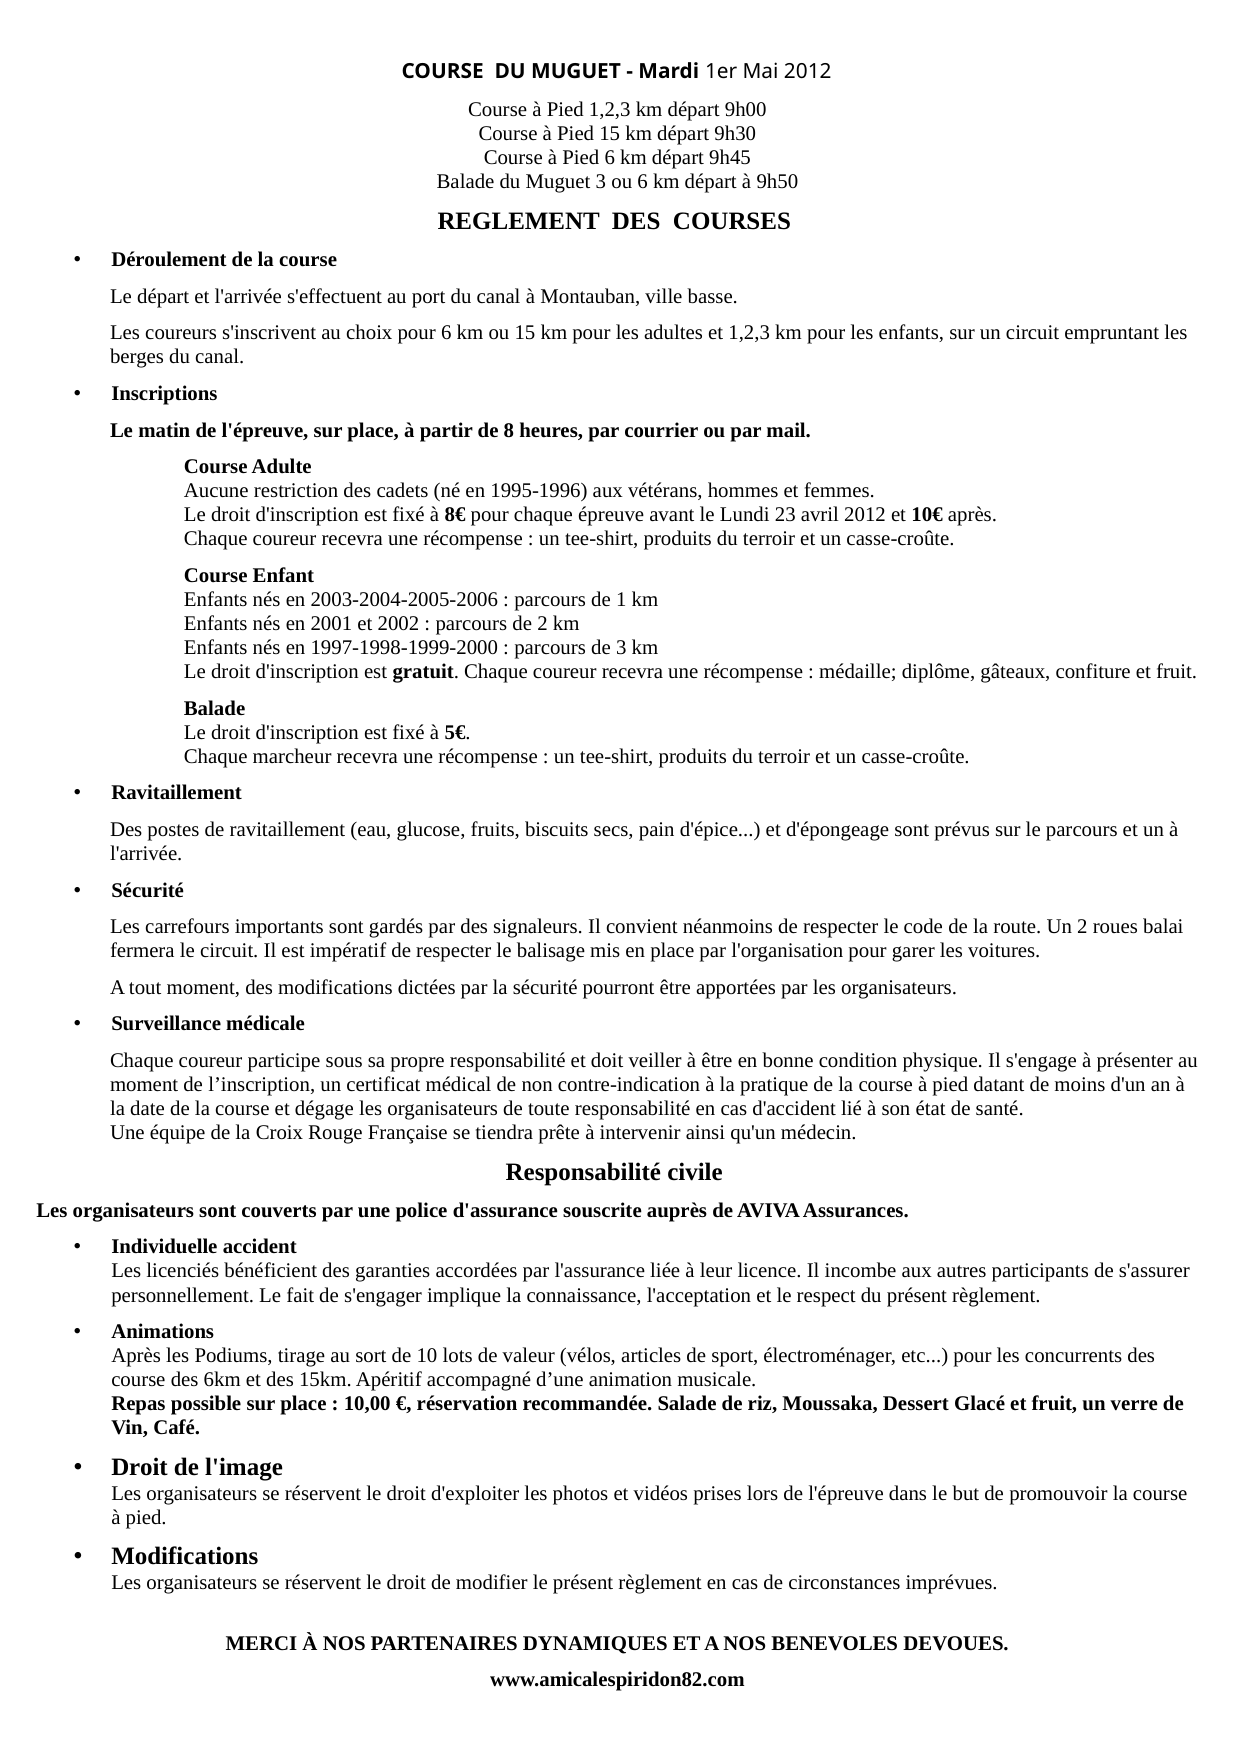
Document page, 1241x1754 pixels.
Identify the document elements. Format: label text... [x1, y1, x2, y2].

text A tout moment, des modifications dictées par la sécurité pourront être apportées par les organisateurs. [110, 975, 1198, 999]
text COURSE DU MUGUET - Mardi 1er Mai 2012 [34, 56, 1198, 85]
list Inscriptions [73, 381, 1198, 405]
text Les coureurs s'inscrivent au choix pour 6 km ou 15 km pour les adultes et 1,2,3 km pour les enfants, sur un circuit empruntant les berges du canal. [110, 320, 1198, 368]
text MERCI À NOS PARTENAIRES DYNAMIQUES ET A NOS BENEVOLES DEVOUES. [36, 1607, 1198, 1655]
text Course à Pied 1,2,3 km départ 9h00 Course à Pied 15 km départ 9h30 Course à Pied 6 km départ 9h45 Balade du Muguet 3 ou 6 km départ à 9h50 [36, 97, 1198, 193]
list Surveillance médicale [73, 1011, 1198, 1035]
text Chaque coureur participe sous sa propre responsabilité et doit veiller à être en bonne condition physique. Il s'engage à présenter au moment de l’inscription, un certificat médical de non contre-indication à la pratique de la course à pied datant de moins d'un an à la date de la course et dégage les organisateurs de toute responsabilité en cas d'accident lié à son état de santé. Une équipe de la Croix Rouge Française se tiendra prête à intervenir ainsi qu'un médecin. [110, 1048, 1198, 1144]
list Ravitaillement [73, 780, 1198, 804]
list Modifications Les organisateurs se réservent le droit de modifier le présent règlement en cas de circonstances imprévues. [73, 1541, 1198, 1594]
text Responsabilité civile [36, 1157, 1198, 1185]
text Le départ et l'arrivée s'effectuent au port du canal à Montauban, ville basse. [110, 284, 1198, 308]
list Individuelle accident Les licenciés bénéficient des garanties accordées par l'assurance liée à leur licence. Il incombe aux autres participants de s'assurer personnellement. Le fait de s'engager implique la connaissance, l'acceptation et le respect du présent règlement. [73, 1234, 1198, 1307]
text www.amicalespiridon82.com [36, 1667, 1198, 1691]
text Les organisateurs sont couverts par une police d'assurance souscrite auprès de AVIVA Assurances. [36, 1198, 1198, 1222]
text Des postes de ravitaillement (eau, glucose, fruits, biscuits secs, pain d'épice...) et d'épongeage sont prévus sur le parcours et un à l'arrivée. [110, 817, 1198, 865]
list Déroulement de la course [73, 247, 1198, 271]
text Les carrefours importants sont gardés par des signaleurs. Il convient néanmoins de respecter le code de la route. Un 2 roues balai fermera le circuit. Il est impératif de respecter le balisage mis en place par l'organisation pour garer les voitures. [110, 914, 1198, 962]
list Droit de l'image Les organisateurs se réservent le droit d'exploiter les photos et vidéos prises lors de l'épreuve dans le but de promouvoir la course à pied. [73, 1452, 1198, 1529]
text Balade Le droit d'inscription est fixé à 5€. Chaque marcheur recevra une récompense : un tee-shirt, produits du terroir et un casse-croûte. [184, 696, 1198, 768]
text Course Enfant Enfants nés en 2003-2004-2005-2006 : parcours de 1 km Enfants nés en 2001 et 2002 : parcours de 2 km Enfants nés en 1997-1998-1999-2000 : parcours de 3 km Le droit d'inscription est gratuit. Chaque coureur recevra une récompense : médaille; diplôme, gâteaux, confiture et fruit. [184, 563, 1198, 683]
text Le matin de l'épreuve, sur place, à partir de 8 heures, par courrier ou par mail. [110, 417, 1198, 442]
text Course Adulte Aucune restriction des cadets (né en 1995-1996) aux vétérans, hommes et femmes. Le droit d'inscription est fixé à 8€ pour chaque épreuve avant le Lundi 23 avril 2012 et 10€ après. Chaque coureur recevra une récompense : un tee-shirt, produits du terroir et un casse-croûte. [184, 454, 1198, 550]
list Sécurité [73, 877, 1198, 902]
text REGLEMENT DES COURSES [36, 206, 1198, 235]
list Animations Après les Podiums, tirage au sort de 10 lots de valeur (vélos, articles de sport, électroménager, etc...) pour les concurrents des course des 6km et des 15km. Apéritif accompagné d’une animation musicale. Repas possible sur place : 10,00 €, réservation recommandée. Salade de riz, Moussaka, Dessert Glacé et fruit, un verre de Vin, Café. [73, 1319, 1198, 1439]
